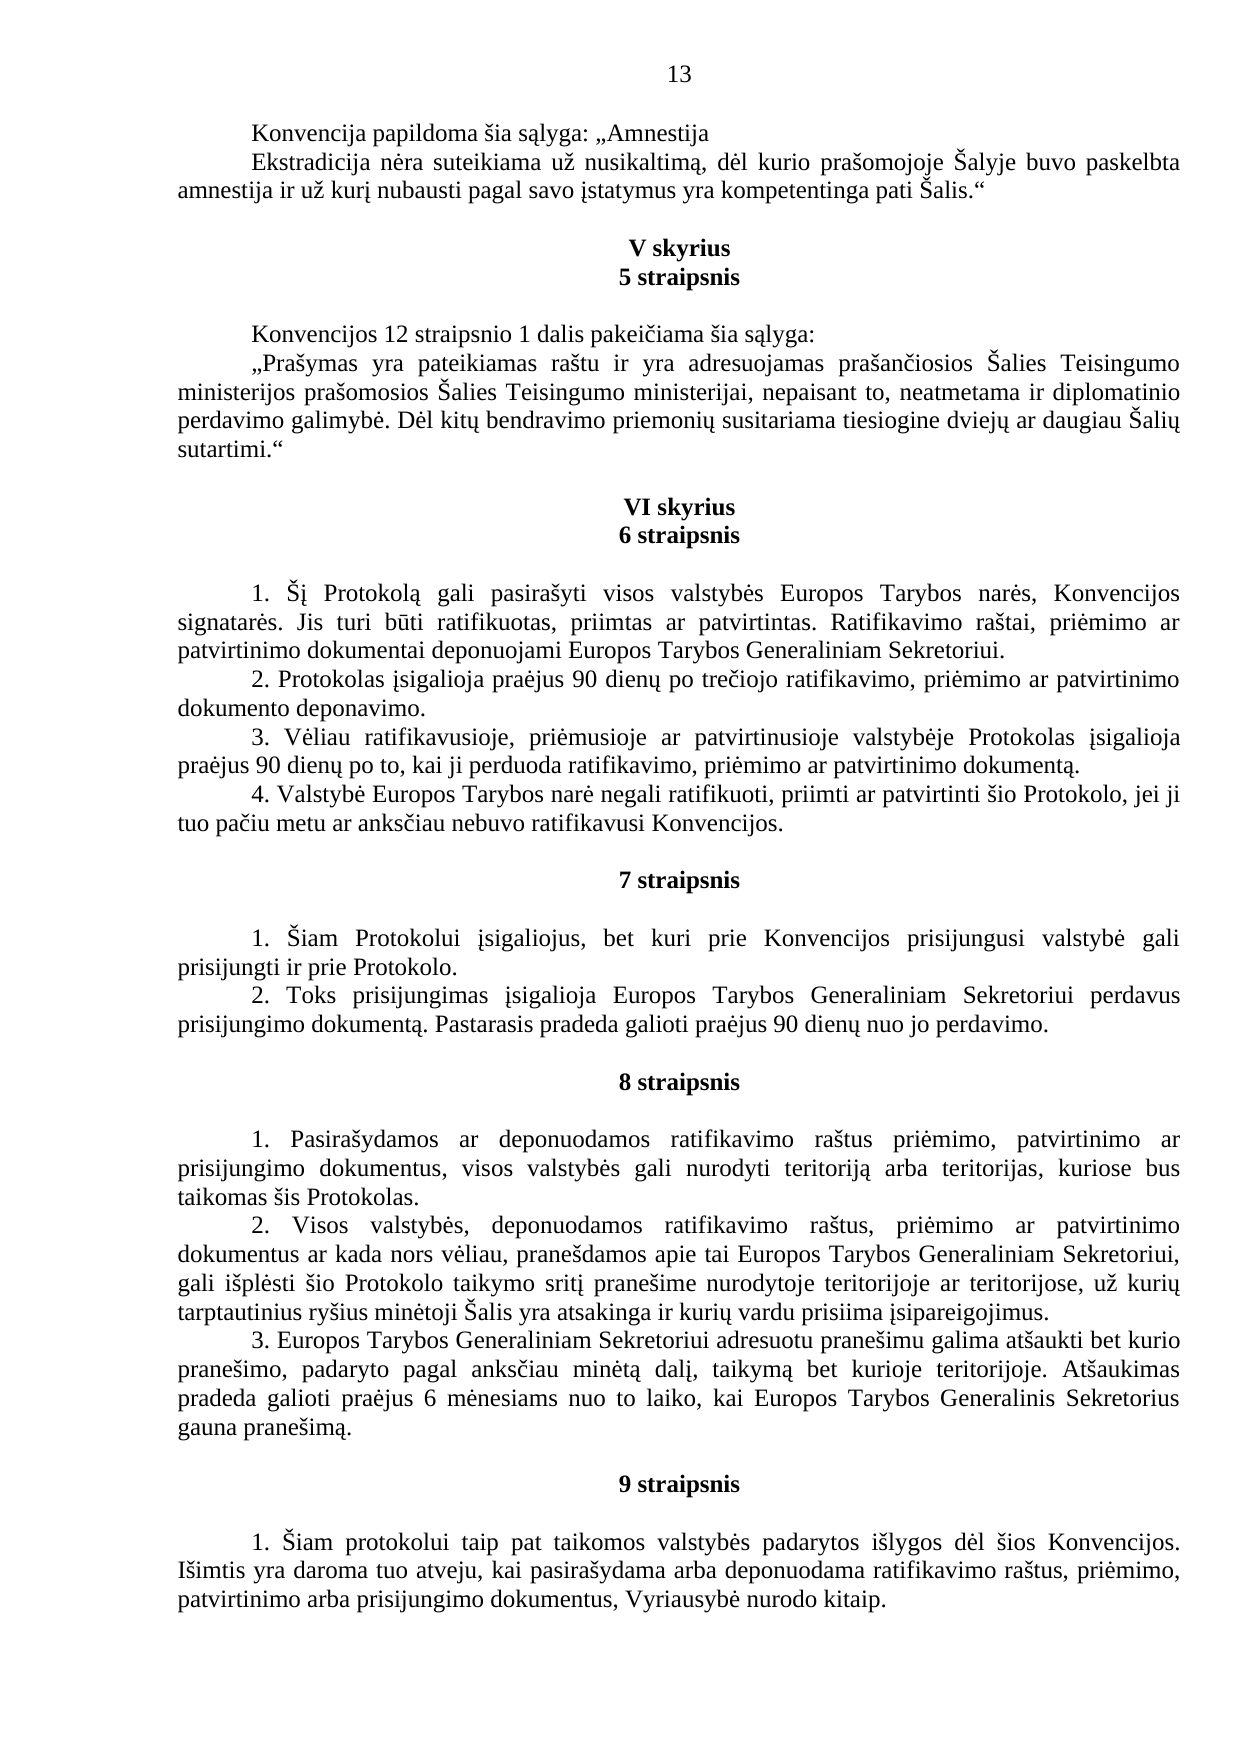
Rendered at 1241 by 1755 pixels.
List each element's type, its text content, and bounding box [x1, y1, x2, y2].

text VI skyrius [177, 492, 1181, 521]
text 1. Šiam Protokolui įsigaliojus, bet kuri prie Konvencijos prisijungusi valstybė gali prisijungti ir prie Protokolo. [177, 923, 1181, 981]
text 4. Valstybė Europos Tarybos narė negali ratifikuoti, priimti ar patvirtinti šio Protokolo, jei ji tuo pačiu metu ar anksčiau nebuvo ratifikavusi Konvencijos. [177, 779, 1181, 837]
text 2. Toks prisijungimas įsigalioja Europos Tarybos Generaliniam Sekretoriui perdavus prisijungimo dokumentą. Pastarasis pradeda galioti praėjus 90 dienų nuo jo perdavimo. [177, 981, 1181, 1038]
text 7 straipsnis [177, 866, 1181, 894]
text 3. Vėliau ratifikavusioje, priėmusioje ar patvirtinusioje valstybėje Protokolas įsigalioja praėjus 90 dienų po to, kai ji perduoda ratifikavimo, priėmimo ar patvirtinimo dokumentą. [177, 722, 1181, 779]
text 8 straipsnis [177, 1067, 1181, 1096]
text Konvencijos 12 straipsnio 1 dalis pakeičiama šia sąlyga: [177, 319, 1181, 348]
text 5 straipsnis [177, 262, 1181, 291]
text „Prašymas yra pateikiamas raštu ir yra adresuojamas prašančiosios Šalies Teisingumo ministerijos prašomosios Šalies Teisingumo ministerijai, nepaisant to, neatmetama ir diplomatinio perdavimo galimybė. Dėl kitų bendravimo priemonių susitariama tiesiogine dviejų ar daugiau Šalių sutartimi.“ [177, 348, 1181, 463]
text 2. Visos valstybės, deponuodamos ratifikavimo raštus, priėmimo ar patvirtinimo dokumentus ar kada nors vėliau, pranešdamos apie tai Europos Tarybos Generaliniam Sekretoriui, gali išplėsti šio Protokolo taikymo sritį pranešime nurodytoje teritorijoje ar teritorijose, už kurių tarptautinius ryšius minėtoji Šalis yra atsakinga ir kurių vardu prisiima įsipareigojimus. [177, 1211, 1181, 1326]
text 1. Šiam protokolui taip pat taikomos valstybės padarytos išlygos dėl šios Konvencijos. Išimtis yra daroma tuo atveju, kai pasirašydama arba deponuodama ratifikavimo raštus, priėmimo, patvirtinimo arba prisijungimo dokumentus, Vyriausybė nurodo kitaip. [177, 1527, 1181, 1613]
text 1. Šį Protokolą gali pasirašyti visos valstybės Europos Tarybos narės, Konvencijos signatarės. Jis turi būti ratifikuotas, priimtas ar patvirtintas. Ratifikavimo raštai, priėmimo ar patvirtinimo dokumentai deponuojami Europos Tarybos Generaliniam Sekretoriui. [177, 578, 1181, 664]
text 6 straipsnis [177, 521, 1181, 549]
text 9 straipsnis [177, 1469, 1181, 1498]
text 1. Pasirašydamos ar deponuodamos ratifikavimo raštus priėmimo, patvirtinimo ar prisijungimo dokumentus, visos valstybės gali nurodyti teritoriją arba teritorijas, kuriose bus taikomas šis Protokolas. [177, 1124, 1181, 1211]
text V skyrius [177, 233, 1181, 262]
text 2. Protokolas įsigalioja praėjus 90 dienų po trečiojo ratifikavimo, priėmimo ar patvirtinimo dokumento deponavimo. [177, 664, 1181, 722]
text Ekstradicija nėra suteikiama už nusikaltimą, dėl kurio prašomojoje Šalyje buvo paskelbta amnestija ir už kurį nubausti pagal savo įstatymus yra kompetentinga pati Šalis.“ [177, 147, 1181, 204]
text Konvencija papildoma šia sąlyga: „Amnestija [177, 118, 1181, 147]
text 3. Europos Tarybos Generaliniam Sekretoriui adresuotu pranešimu galima atšaukti bet kurio pranešimo, padaryto pagal anksčiau minėtą dalį, taikymą bet kurioje teritorijoje. Atšaukimas pradeda galioti praėjus 6 mėnesiams nuo to laiko, kai Europos Tarybos Generalinis Sekretorius gauna pranešimą. [177, 1326, 1181, 1441]
